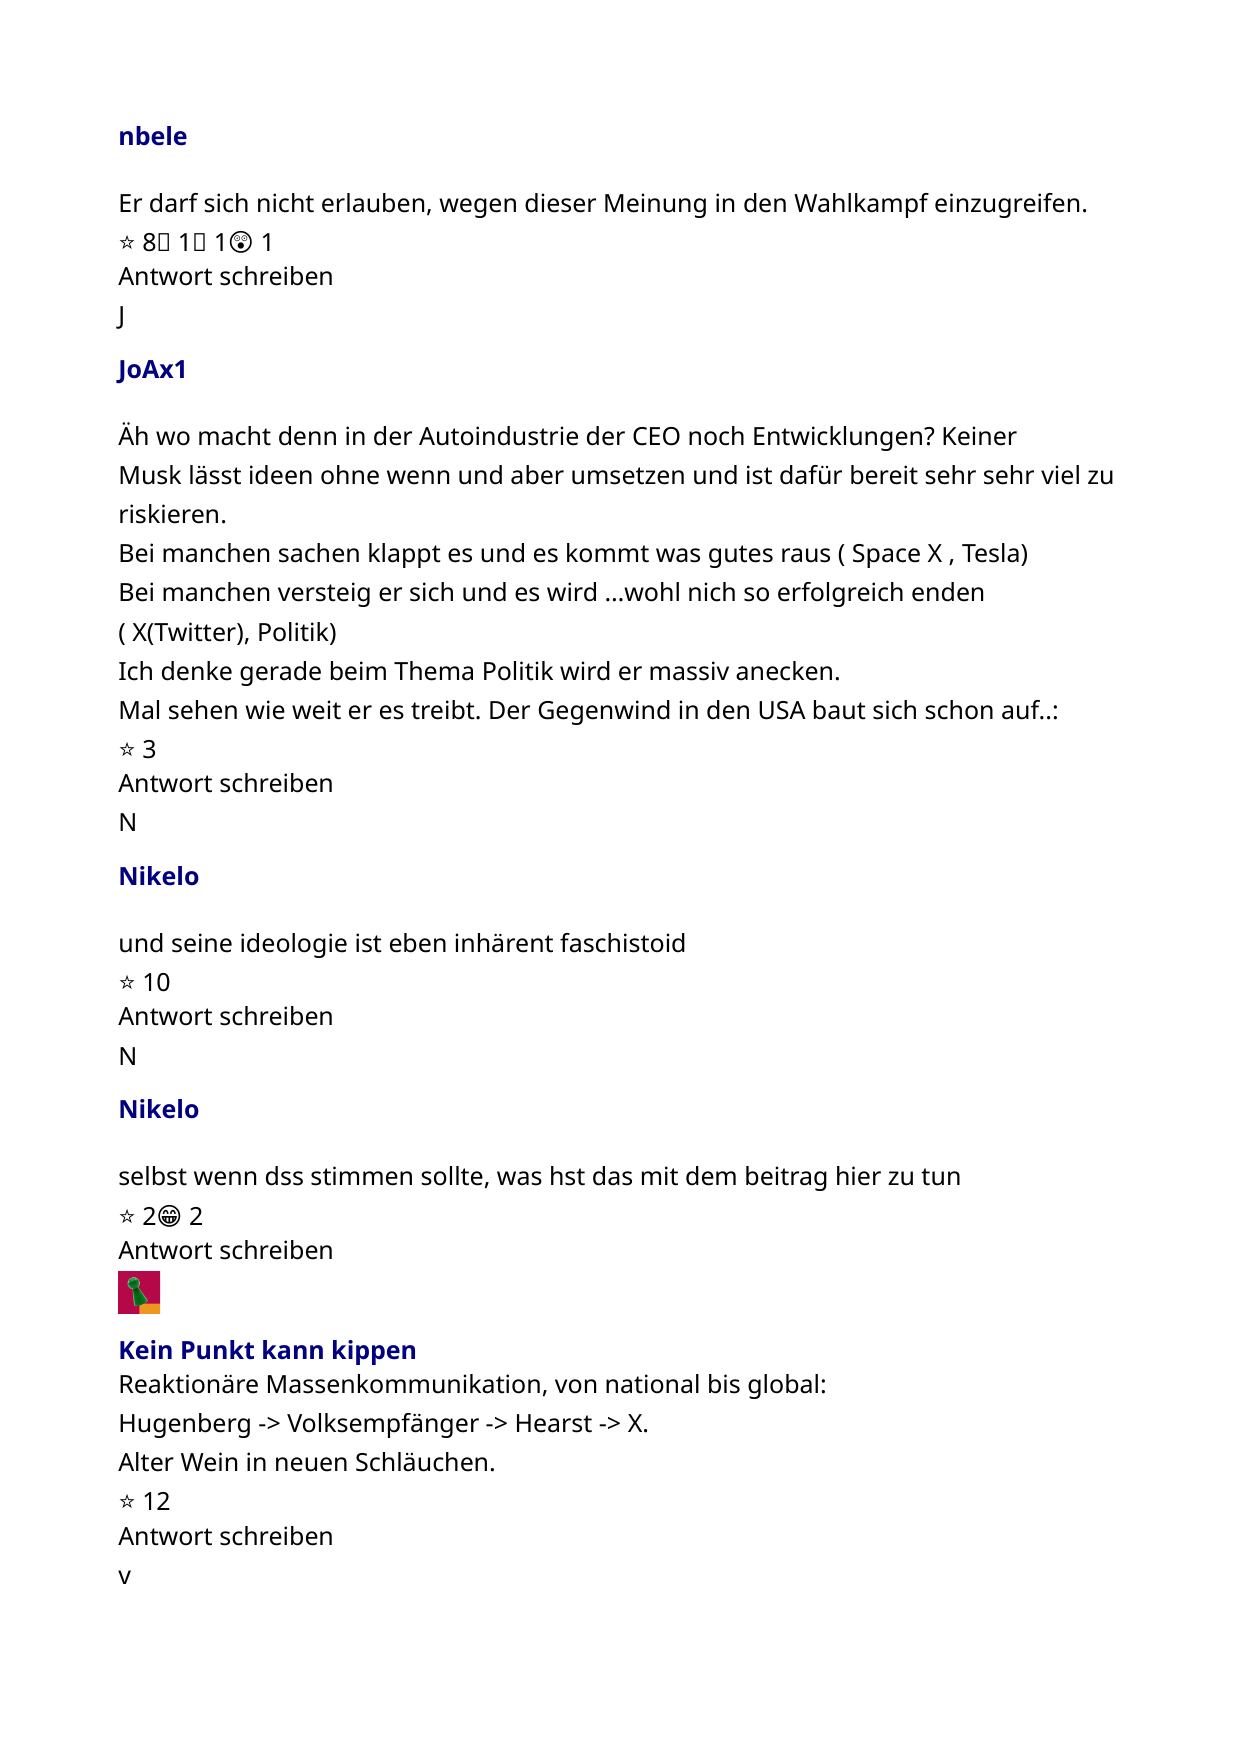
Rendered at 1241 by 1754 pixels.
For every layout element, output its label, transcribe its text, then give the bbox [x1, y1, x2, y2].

text Antwort schreiben [118, 1232, 1122, 1266]
text Antwort schreiben [118, 766, 1122, 800]
subtitle Kein Punkt kann kippen [118, 1332, 1122, 1367]
text N [118, 805, 1122, 839]
text ( X(Twitter), Politik) [118, 614, 1122, 648]
text Antwort schreiben [118, 1518, 1122, 1552]
text selbst wenn dss stimmen sollte, was hst das mit dem beitrag hier zu tun [118, 1159, 1122, 1193]
text Reaktionäre Massenkommunikation, von national bis global: Hugenberg -> Volksempfänger -> Hearst -> X. Alter Wein in neuen Schläuchen. [118, 1367, 1122, 1479]
subtitle nbele [118, 118, 1122, 152]
subtitle Nikelo [118, 859, 1122, 893]
text ⭐️ 3 [118, 732, 1122, 766]
text ⭐️ 10 [118, 965, 1122, 999]
text Bei manchen sachen klappt es und es kommt was gutes raus ( Space X , Tesla) [118, 536, 1122, 570]
text ⭐️ 2😁 2 [118, 1198, 1122, 1232]
text Bei manchen versteig er sich und es wird …wohl nich so erfolgreich enden [118, 575, 1122, 609]
text Äh wo macht denn in der Autoindustrie der CEO noch Entwicklungen? Keiner [118, 418, 1122, 452]
text ⭐️ 12 [118, 1484, 1122, 1518]
picture [118, 1271, 161, 1314]
text Antwort schreiben [118, 258, 1122, 292]
subtitle JoAx1 [118, 351, 1122, 385]
text Er darf sich nicht erlauben, wegen dieser Meinung in den Wahlkampf einzugreifen. [118, 185, 1122, 219]
subtitle Nikelo [118, 1092, 1122, 1126]
text und seine ideologie ist eben inhärent faschistoid [118, 926, 1122, 960]
text N [118, 1038, 1122, 1072]
text Musk lässt ideen ohne wenn und aber umsetzen und ist dafür bereit sehr sehr viel zu riskieren. [118, 458, 1122, 531]
text v [118, 1557, 1122, 1591]
text J [118, 298, 1122, 332]
text ⭐️ 8🙁 1🤨 1😲 1 [118, 224, 1122, 258]
text Mal sehen wie weit er es treibt. Der Gegenwind in den USA baut sich schon auf..: [118, 693, 1122, 727]
text Ich denke gerade beim Thema Politik wird er massiv anecken. [118, 653, 1122, 687]
text Antwort schreiben [118, 999, 1122, 1033]
